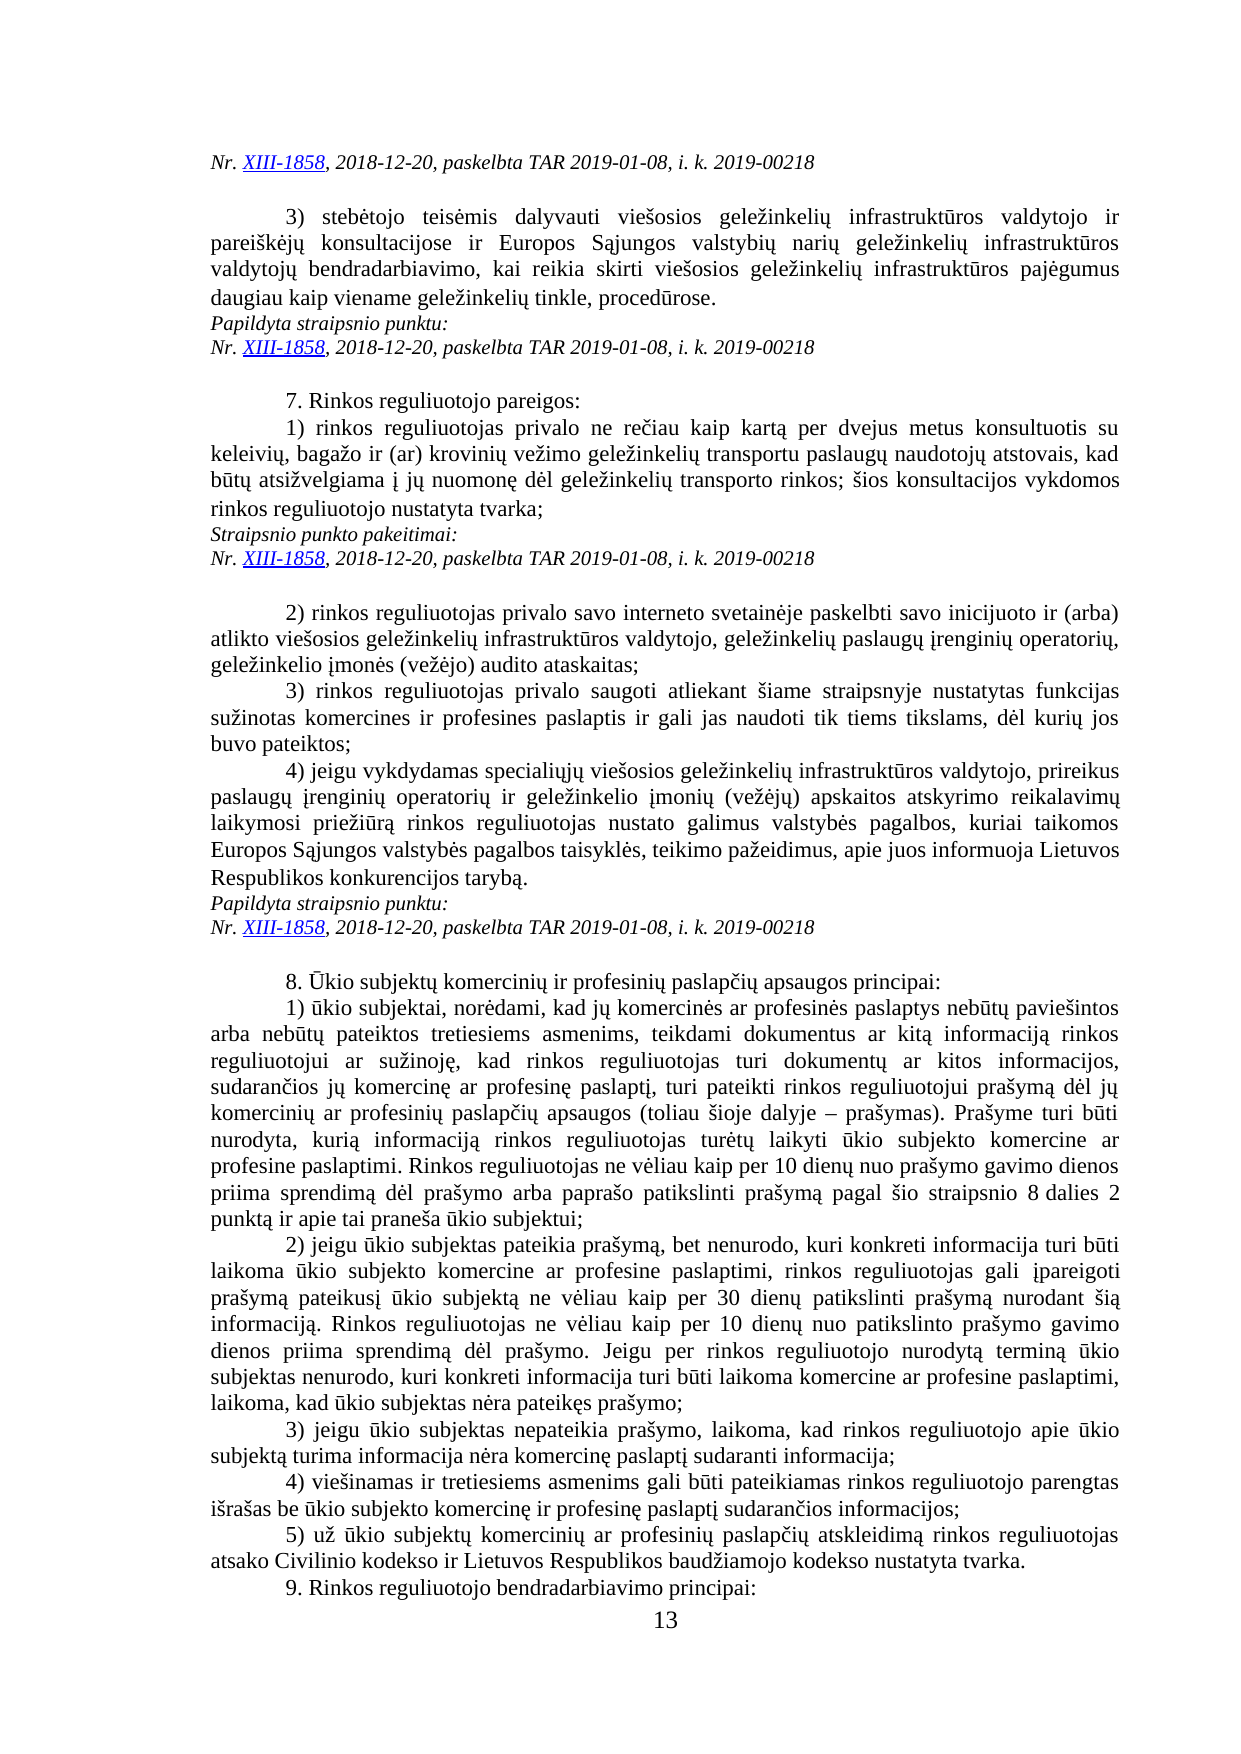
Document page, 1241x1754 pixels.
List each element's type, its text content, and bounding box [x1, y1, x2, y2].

text 3) jeigu ūkio subjektas nepateikia prašymo, laikoma, kad rinkos reguliuotojo apie ūkio subjektą turima informacija nėra komercinę paslaptį sudaranti informacija; [210, 1416, 1120, 1468]
text Nr. XIII-1858, 2018-12-20, paskelbta TAR 2019-01-08, i. k. 2019-00218 [210, 150, 1120, 174]
text 4) viešinamas ir tretiesiems asmenims gali būti pateikiamas rinkos reguliuotojo parengtas išrašas be ūkio subjekto komercinę ir profesinę paslaptį sudarančios informacijos; [210, 1468, 1120, 1521]
text Papildyta straipsnio punktu: [210, 891, 1120, 915]
text 2) rinkos reguliuotojas privalo savo interneto svetainėje paskelbti savo inicijuoto ir (arba) atlikto viešosios geležinkelių infrastruktūros valdytojo, geležinkelių paslaugų įrenginių operatorių, geležinkelio įmonės (vežėjo) audito ataskaitas; [210, 598, 1120, 678]
text 2) jeigu ūkio subjektas pateikia prašymą, bet nenurodo, kuri konkreti informacija turi būti laikoma ūkio subjekto komercine ar profesine paslaptimi, rinkos reguliuotojas gali įpareigoti prašymą pateikusį ūkio subjektą ne vėliau kaip per 30 dienų patikslinti prašymą nurodant šią informaciją. Rinkos reguliuotojas ne vėliau kaip per 10 dienų nuo patikslinto prašymo gavimo dienos priima sprendimą dėl prašymo. Jeigu per rinkos reguliuotojo nurodytą terminą ūkio subjektas nenurodo, kuri konkreti informacija turi būti laikoma komercine ar profesine paslaptimi, laikoma, kad ūkio subjektas nėra pateikęs prašymo; [210, 1231, 1120, 1416]
text Nr. XIII-1858, 2018-12-20, paskelbta TAR 2019-01-08, i. k. 2019-00218 [210, 335, 1120, 359]
text 1) ūkio subjektai, norėdami, kad jų komercinės ar profesinės paslaptys nebūtų paviešintos arba nebūtų pateiktos tretiesiems asmenims, teikdami dokumentus ar kitą informaciją rinkos reguliuotojui ar sužinoję, kad rinkos reguliuotojas turi dokumentų ar kitos informacijos, sudarančios jų komercinę ar profesinę paslaptį, turi pateikti rinkos reguliuotojui prašymą dėl jų komercinių ar profesinių paslapčių apsaugos (toliau šioje dalyje – prašymas). Prašyme turi būti nurodyta, kurią informaciją rinkos reguliuotojas turėtų laikyti ūkio subjekto komercine ar profesine paslaptimi. Rinkos reguliuotojas ne vėliau kaip per 10 dienų nuo prašymo gavimo dienos priima sprendimą dėl prašymo arba paprašo patikslinti prašymą pagal šio straipsnio 8 dalies 2 punktą ir apie tai praneša ūkio subjektui; [210, 994, 1120, 1231]
text 8. Ūkio subjektų komercinių ir profesinių paslapčių apsaugos principai: [210, 968, 1120, 994]
text 3) rinkos reguliuotojas privalo saugoti atliekant šiame straipsnyje nustatytas funkcijas sužinotas komercines ir profesines paslaptis ir gali jas naudoti tik tiems tikslams, dėl kurių jos buvo pateiktos; [210, 678, 1120, 757]
text 9. Rinkos reguliuotojo bendradarbiavimo principai: [210, 1574, 1120, 1600]
text 5) už ūkio subjektų komercinių ar profesinių paslapčių atskleidimą rinkos reguliuotojas atsako Civilinio kodekso ir Lietuvos Respublikos baudžiamojo kodekso nustatyta tvarka. [210, 1521, 1120, 1574]
text Papildyta straipsnio punktu: [210, 311, 1120, 335]
text 1) rinkos reguliuotojas privalo ne rečiau kaip kartą per dvejus metus konsultuotis su keleivių, bagažo ir (ar) krovinių vežimo geležinkelių transportu paslaugų naudotojų atstovais, kad būtų atsižvelgiama į jų nuomonę dėl geležinkelių transporto rinkos; šios konsultacijos vykdomos rinkos reguliuotojo nustatyta tvarka; [210, 414, 1120, 522]
text 3) stebėtojo teisėmis dalyvauti viešosios geležinkelių infrastruktūros valdytojo ir pareiškėjų konsultacijose ir Europos Sąjungos valstybių narių geležinkelių infrastruktūros valdytojų bendradarbiavimo, kai reikia skirti viešosios geležinkelių infrastruktūros pajėgumus daugiau kaip viename geležinkelių tinkle, procedūrose. [210, 203, 1120, 311]
text 7. Rinkos reguliuotojo pareigos: [210, 387, 1120, 414]
text Nr. XIII-1858, 2018-12-20, paskelbta TAR 2019-01-08, i. k. 2019-00218 [210, 915, 1120, 939]
text 4) jeigu vykdydamas specialiųjų viešosios geležinkelių infrastruktūros valdytojo, prireikus paslaugų įrenginių operatorių ir geležinkelio įmonių (vežėjų) apskaitos atskyrimo reikalavimų laikymosi priežiūrą rinkos reguliuotojas nustato galimus valstybės pagalbos, kuriai taikomos Europos Sąjungos valstybės pagalbos taisyklės, teikimo pažeidimus, apie juos informuoja Lietuvos Respublikos konkurencijos tarybą. [210, 757, 1120, 891]
text Nr. XIII-1858, 2018-12-20, paskelbta TAR 2019-01-08, i. k. 2019-00218 [210, 546, 1120, 570]
text Straipsnio punkto pakeitimai: [210, 522, 1120, 546]
